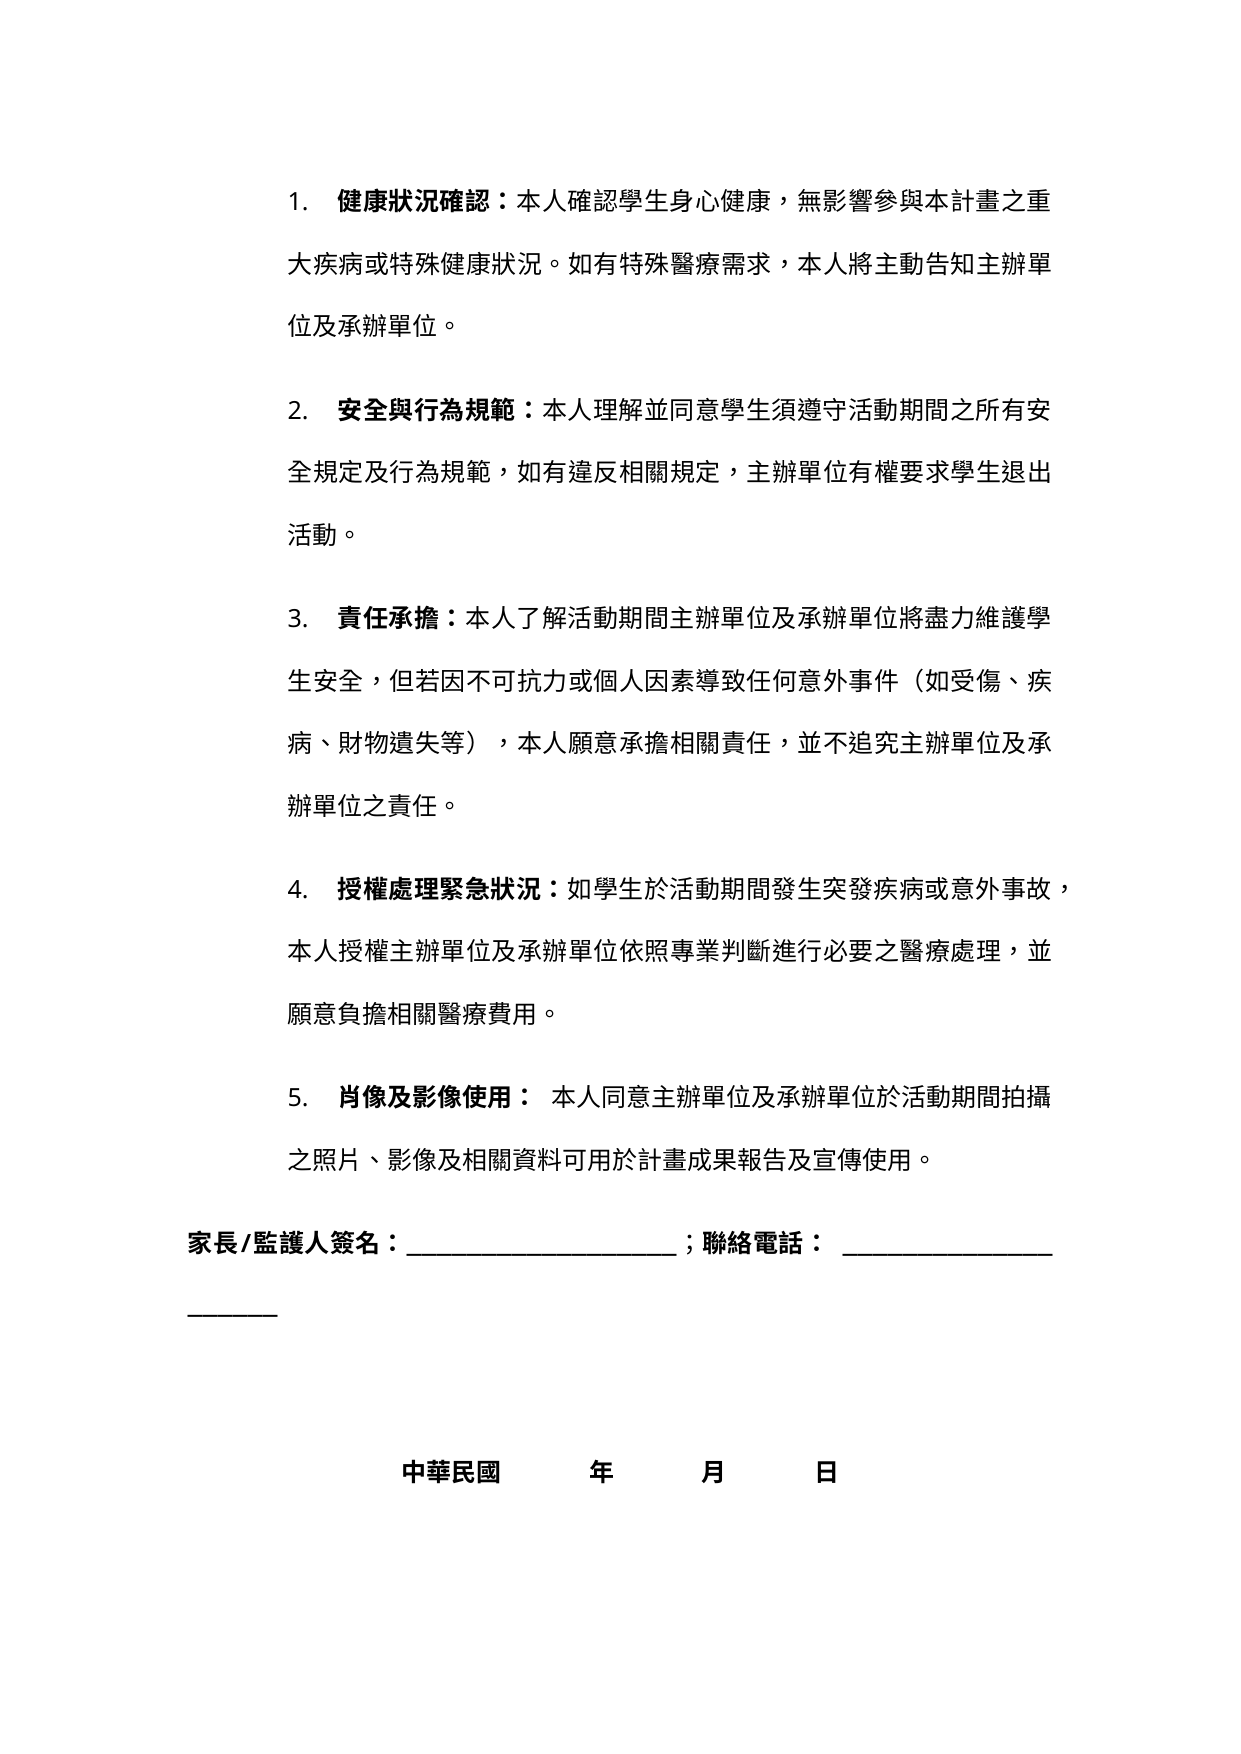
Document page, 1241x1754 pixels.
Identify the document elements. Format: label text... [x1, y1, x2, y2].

text 家長/監護人簽名：__________________；聯絡電話： ____________________ [187, 1200, 1053, 1325]
text 中華民國 年 月 日 [187, 1429, 1053, 1492]
list 授權處理緊急狀況：如學生於活動期間發生突發疾病或意外事故，本人授權主辦單位及承辦單位依照專業判斷進行必要之醫療處理，並願意負擔相關醫療費用。 [287, 846, 1053, 1033]
list 安全與行為規範：本人理解並同意學生須遵守活動期間之所有安全規定及行為規範，如有違反相關規定，主辦單位有權要求學生退出活動。 [287, 367, 1053, 554]
list 肖像及影像使用： 本人同意主辦單位及承辦單位於活動期間拍攝之照片、影像及相關資料可用於計畫成果報告及宣傳使用。 [287, 1054, 1053, 1179]
list 責任承擔：本人了解活動期間主辦單位及承辦單位將盡力維護學生安全，但若因不可抗力或個人因素導致任何意外事件（如受傷、疾病、財物遺失等），本人願意承擔相關責任，並不追究主辦單位及承辦單位之責任。 [287, 575, 1053, 825]
list 健康狀況確認：本人確認學生身心健康，無影響參與本計畫之重大疾病或特殊健康狀況。如有特殊醫療需求，本人將主動告知主辦單位及承辦單位。 [287, 158, 1053, 346]
